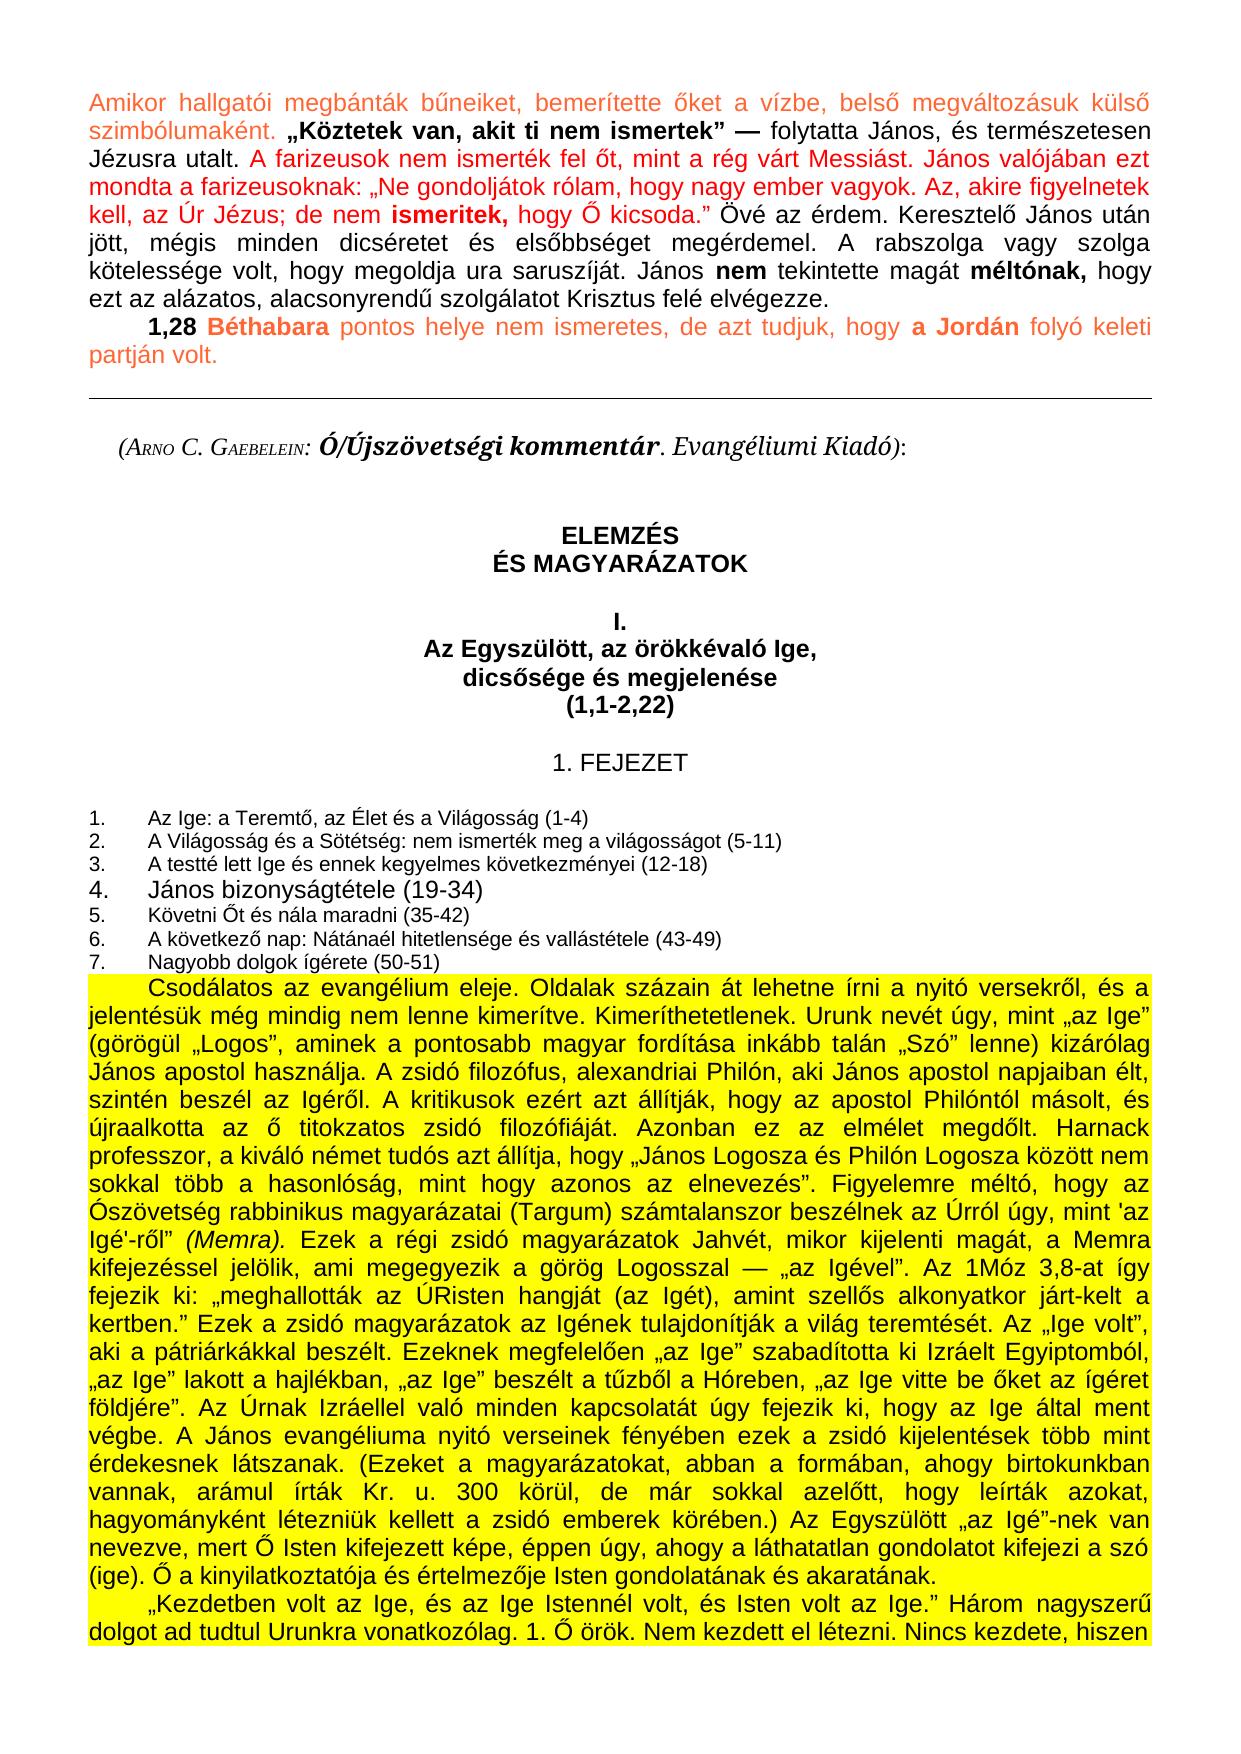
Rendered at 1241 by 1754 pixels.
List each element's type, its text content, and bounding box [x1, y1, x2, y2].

text Amikor hallgatói megbánták bűneiket, bemerítette őket a vízbe, belső megváltozásuk külső szimbólumaként. „Köztetek van, akit ti nem ismertek” — folytatta János, és természetesen Jézusra utalt. A farizeusok nem ismerték fel őt, mint a rég várt Messiást. János valójában ezt mondta a farizeusoknak: „Ne gondoljátok rólam, hogy nagy ember vagyok. Az, akire figyelnetek kell, az Úr Jézus; de nem ismeritek, hogy Ő kicsoda.” Övé az érdem. Keresztelő János után jött, mégis minden dicséretet és elsőbbséget megérdemel. A rabszolga vagy szolga kötelessége volt, hogy megoldja ura saruszíját. János nem tekintette magát méltónak, hogy ezt az alázatos, alacsonyrendű szolgálatot Krisztus felé elvégezze. [88, 88, 1152, 313]
text 1,28 Béthabara pontos helye nem ismeretes, de azt tudjuk, hogy a Jordán folyó keleti partján volt. [88, 313, 1152, 369]
text (Arno C. Gaebelein: Ó/Újszövetségi kommentár. Evangéliumi Kiadó): [88, 399, 1152, 492]
text Csodálatos az evangélium eleje. Oldalak százain át lehetne írni a nyitó versekről, és a jelentésük még mindig nem lenne kimerítve. Kimeríthetetlenek. Urunk nevét úgy, mint „az Ige” (görögül „Logos”, aminek a pontosabb magyar fordítása inkább talán „Szó” lenne) kizárólag János apostol használja. A zsidó filozófus, alexandriai Philón, aki János apostol napjaiban élt, szintén beszél az Igéről. A kritikusok ezért azt állítják, hogy az apostol Philóntól másolt, és újraalkotta az ő titokzatos zsidó filozófiáját. Azonban ez az elmélet megdőlt. Harnack professzor, a kiváló német tudós azt állítja, hogy „János Logosza és Philón Logosza között nem sokkal több a hasonlóság, mint hogy azonos az elnevezés”. Figyelemre méltó, hogy az Ószövetség rabbinikus magyarázatai (Targum) számtalanszor beszélnek az Úrról úgy, mint 'az Igé'-ről” (Memra). Ezek a régi zsidó magyarázatok Jahvét, mikor kijelenti magát, a Memra kifejezéssel jelölik, ami megegyezik a görög Logosszal — „az Igével”. Az 1Móz 3,8-at így fejezik ki: „meghallották az ÚRisten hangját (az Igét), amint szellős alkonyatkor járt-kelt a kertben.” Ezek a zsidó magyarázatok az Igének tulajdonítják a világ teremtését. Az „Ige volt”, aki a pátriárkákkal beszélt. Ezeknek megfelelően „az Ige” szabadította ki Izráelt Egyiptomból, „az Ige” lakott a hajlékban, „az Ige” beszélt a tűzből a Hóreben, „az Ige vitte be őket az ígéret földjére”. Az Úrnak Izráellel való minden kapcsolatát úgy fejezik ki, hogy az Ige által ment végbe. A János evangéliuma nyitó verseinek fényében ezek a zsidó kijelentések több mint érdekesnek látszanak. (Ezeket a magyarázatokat, abban a formában, ahogy birtokunkban vannak, arámul írták Kr. u. 300 körül, de már sokkal azelőtt, hogy leírták azokat, hagyományként létezniük kellett a zsidó emberek körében.) Az Egyszülött „az Igé”-nek van nevezve, mert Ő Isten kifejezett képe, éppen úgy, ahogy a láthatatlan gondolatot kifejezi a szó (ige). Ő a kinyilatkoztatója és értelmezője Isten gondolatának és akaratának. [88, 974, 1152, 1590]
text „Kezdetben volt az Ige, és az Ige Istennél volt, és Isten volt az Ige.” Három nagyszerű dolgot ad tudtul Urunkra vonatkozólag. 1. Ő örök. Nem kezdett el létezni. Nincs kezdete, hiszen [88, 1590, 1152, 1646]
text 7. Nagyobb dolgok ígérete (50-51) [88, 950, 1152, 974]
text 2. A Világosság és a Sötétség: nem ismerték meg a világosságot (5-11) [88, 829, 1152, 853]
text 4. János bizonyságtétele (19-34) [88, 876, 1152, 904]
text 1. Az Ige: a Teremtő, az Élet és a Világosság (1-4) [88, 806, 1152, 829]
text 5. Követni Őt és nála maradni (35-42) [88, 904, 1152, 927]
text I. Az Egyszülött, az örökkévaló Ige, dicsősége és megjelenése (1,1-2,22) [88, 607, 1152, 719]
text 1. FEJEZET [88, 749, 1152, 777]
text 3. A testté lett Ige és ennek kegyelmes következményei (12-18) [88, 853, 1152, 876]
text 6. A következő nap: Nátánaél hitetlensége és vallástétele (43-49) [88, 927, 1152, 950]
text ELEMZÉS ÉS MAGYARÁZATOK [88, 522, 1152, 578]
